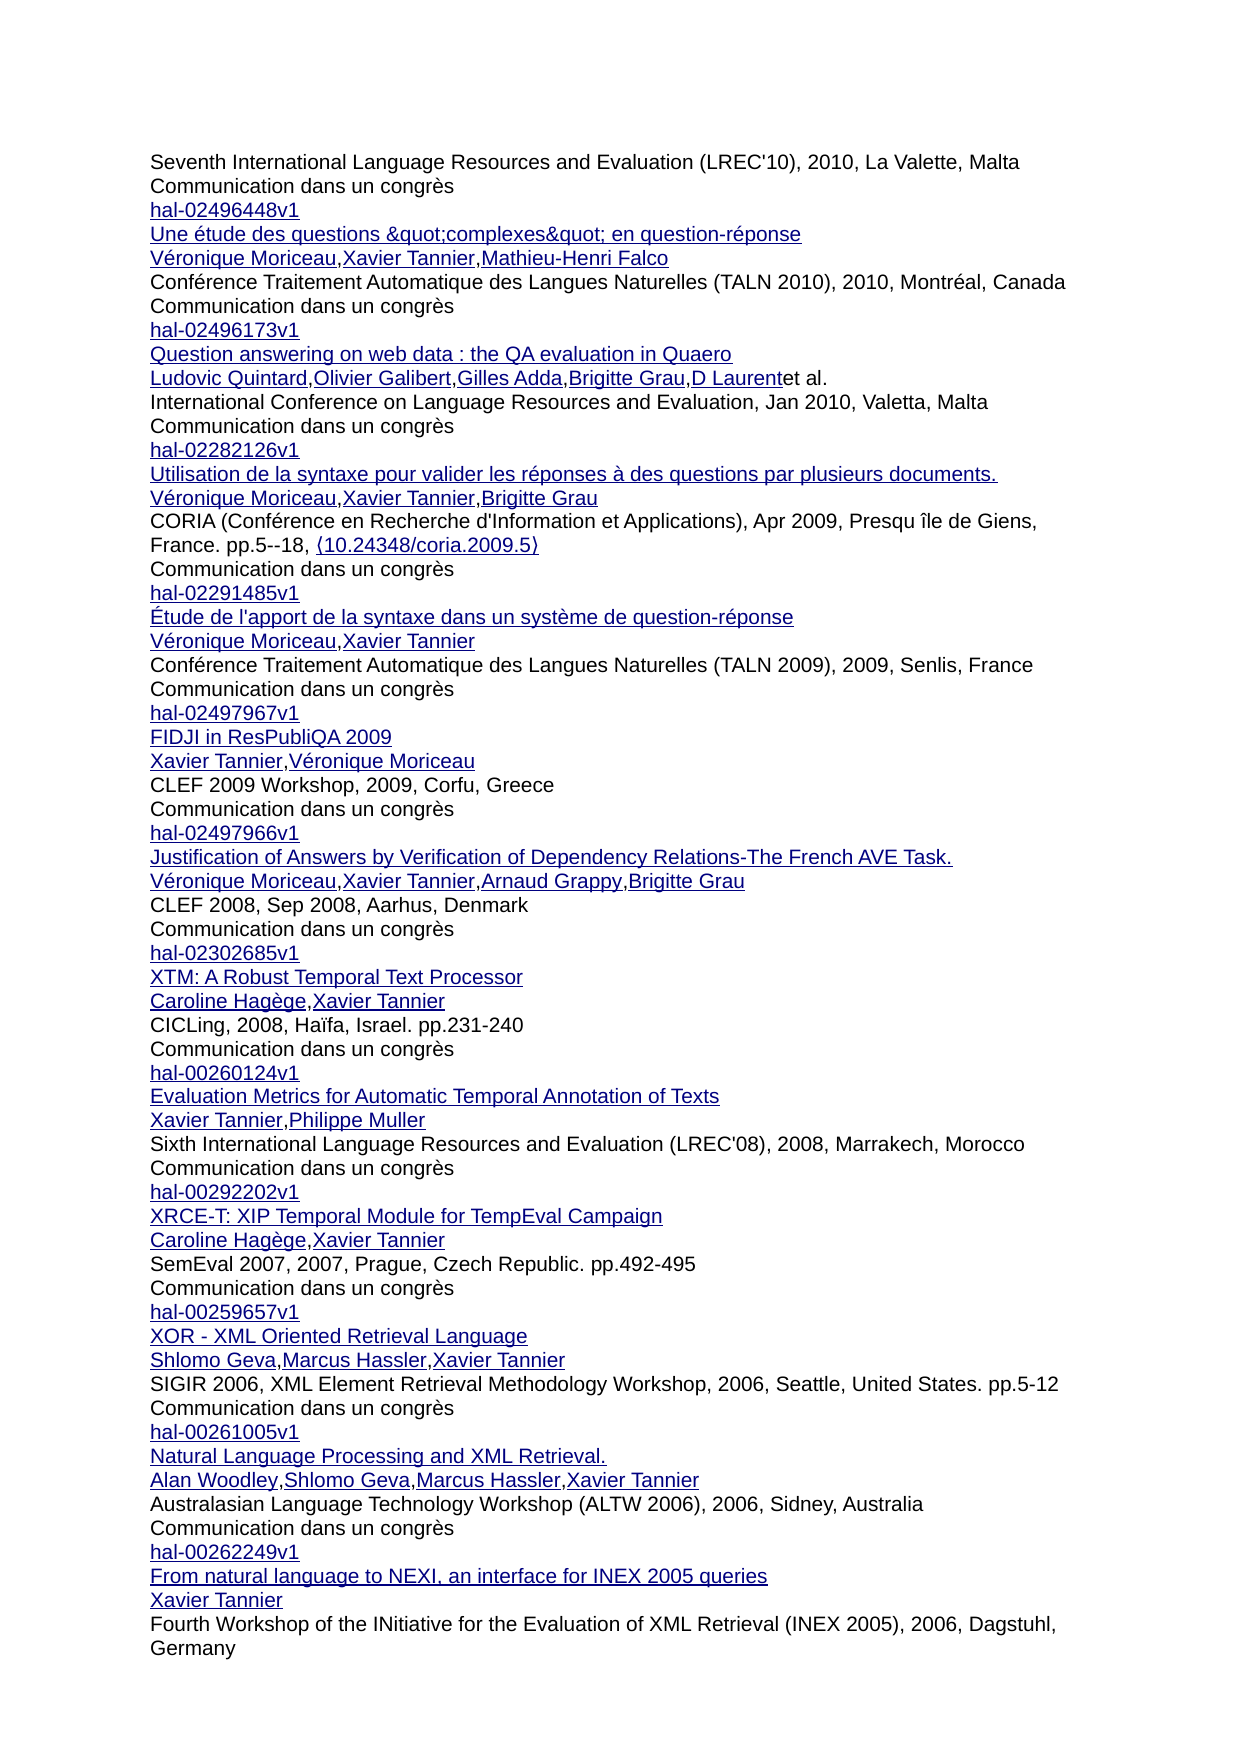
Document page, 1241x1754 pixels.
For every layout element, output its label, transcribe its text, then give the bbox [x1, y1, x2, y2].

table_cell XOR - XML Oriented Retrieval Language Shlomo Geva,Marcus Hassler,Xavier Tannier SIGIR 2006, XML Element Retrieval Methodology Workshop, 2006, Seattle, United States. pp.5-12 Communication dans un congrès hal-00261005v1 [150, 1324, 1090, 1444]
table_cell Étude de l'apport de la syntaxe dans un système de question-réponse Véronique Moriceau,Xavier Tannier Conférence Traitement Automatique des Langues Naturelles (TALN 2009), 2009, Senlis, France Communication dans un congrès hal-02497967v1 [150, 605, 1090, 725]
table_cell Evaluation Metrics for Automatic Temporal Annotation of Texts Xavier Tannier,Philippe Muller Sixth International Language Resources and Evaluation (LREC'08), 2008, Marrakech, Morocco Communication dans un congrès hal-00292202v1 [150, 1084, 1090, 1204]
table_cell Question answering on web data : the QA evaluation in Quaero Ludovic Quintard,Olivier Galibert,Gilles Adda,Brigitte Grau,D Laurentet al. International Conference on Language Resources and Evaluation, Jan 2010, Valetta, Malta Communication dans un congrès hal-02282126v1 [150, 342, 1090, 461]
table_cell Justification of Answers by Verification of Dependency Relations-The French AVE Task. Véronique Moriceau,Xavier Tannier,Arnaud Grappy,Brigitte Grau CLEF 2008, Sep 2008, Aarhus, Denmark Communication dans un congrès hal-02302685v1 [150, 845, 1090, 964]
table_cell From natural language to NEXI, an interface for INEX 2005 queries Xavier Tannier Fourth Workshop of the INitiative for the Evaluation of XML Retrieval (INEX 2005), 2006, Dagstuhl, Germany [150, 1564, 1090, 1659]
table_cell XRCE-T: XIP Temporal Module for TempEval Campaign Caroline Hagège,Xavier Tannier SemEval 2007, 2007, Prague, Czech Republic. pp.492-495 Communication dans un congrès hal-00259657v1 [150, 1204, 1090, 1324]
table_cell Une étude des questions &quot;complexes&quot; en question-réponse Véronique Moriceau,Xavier Tannier,Mathieu-Henri Falco Conférence Traitement Automatique des Langues Naturelles (TALN 2010), 2010, Montréal, Canada Communication dans un congrès hal-02496173v1 [150, 222, 1090, 342]
table_cell Seventh International Language Resources and Evaluation (LREC'10), 2010, La Valette, Malta Communication dans un congrès hal-02496448v1 [150, 150, 1090, 222]
table_cell FIDJI in ResPubliQA 2009 Xavier Tannier,Véronique Moriceau CLEF 2009 Workshop, 2009, Corfu, Greece Communication dans un congrès hal-02497966v1 [150, 725, 1090, 845]
table_cell Utilisation de la syntaxe pour valider les réponses à des questions par plusieurs documents. Véronique Moriceau,Xavier Tannier,Brigitte Grau CORIA (Conférence en Recherche d'Information et Applications), Apr 2009, Presqu île de Giens, France. pp.5--18, ⟨10.24348/coria.2009.5⟩ Communication dans un congrès hal-02291485v1 [150, 461, 1090, 605]
table_cell XTM: A Robust Temporal Text Processor Caroline Hagège,Xavier Tannier CICLing, 2008, Haïfa, Israel. pp.231-240 Communication dans un congrès hal-00260124v1 [150, 965, 1090, 1084]
table_cell Natural Language Processing and XML Retrieval. Alan Woodley,Shlomo Geva,Marcus Hassler,Xavier Tannier Australasian Language Technology Workshop (ALTW 2006), 2006, Sidney, Australia Communication dans un congrès hal-00262249v1 [150, 1444, 1090, 1563]
